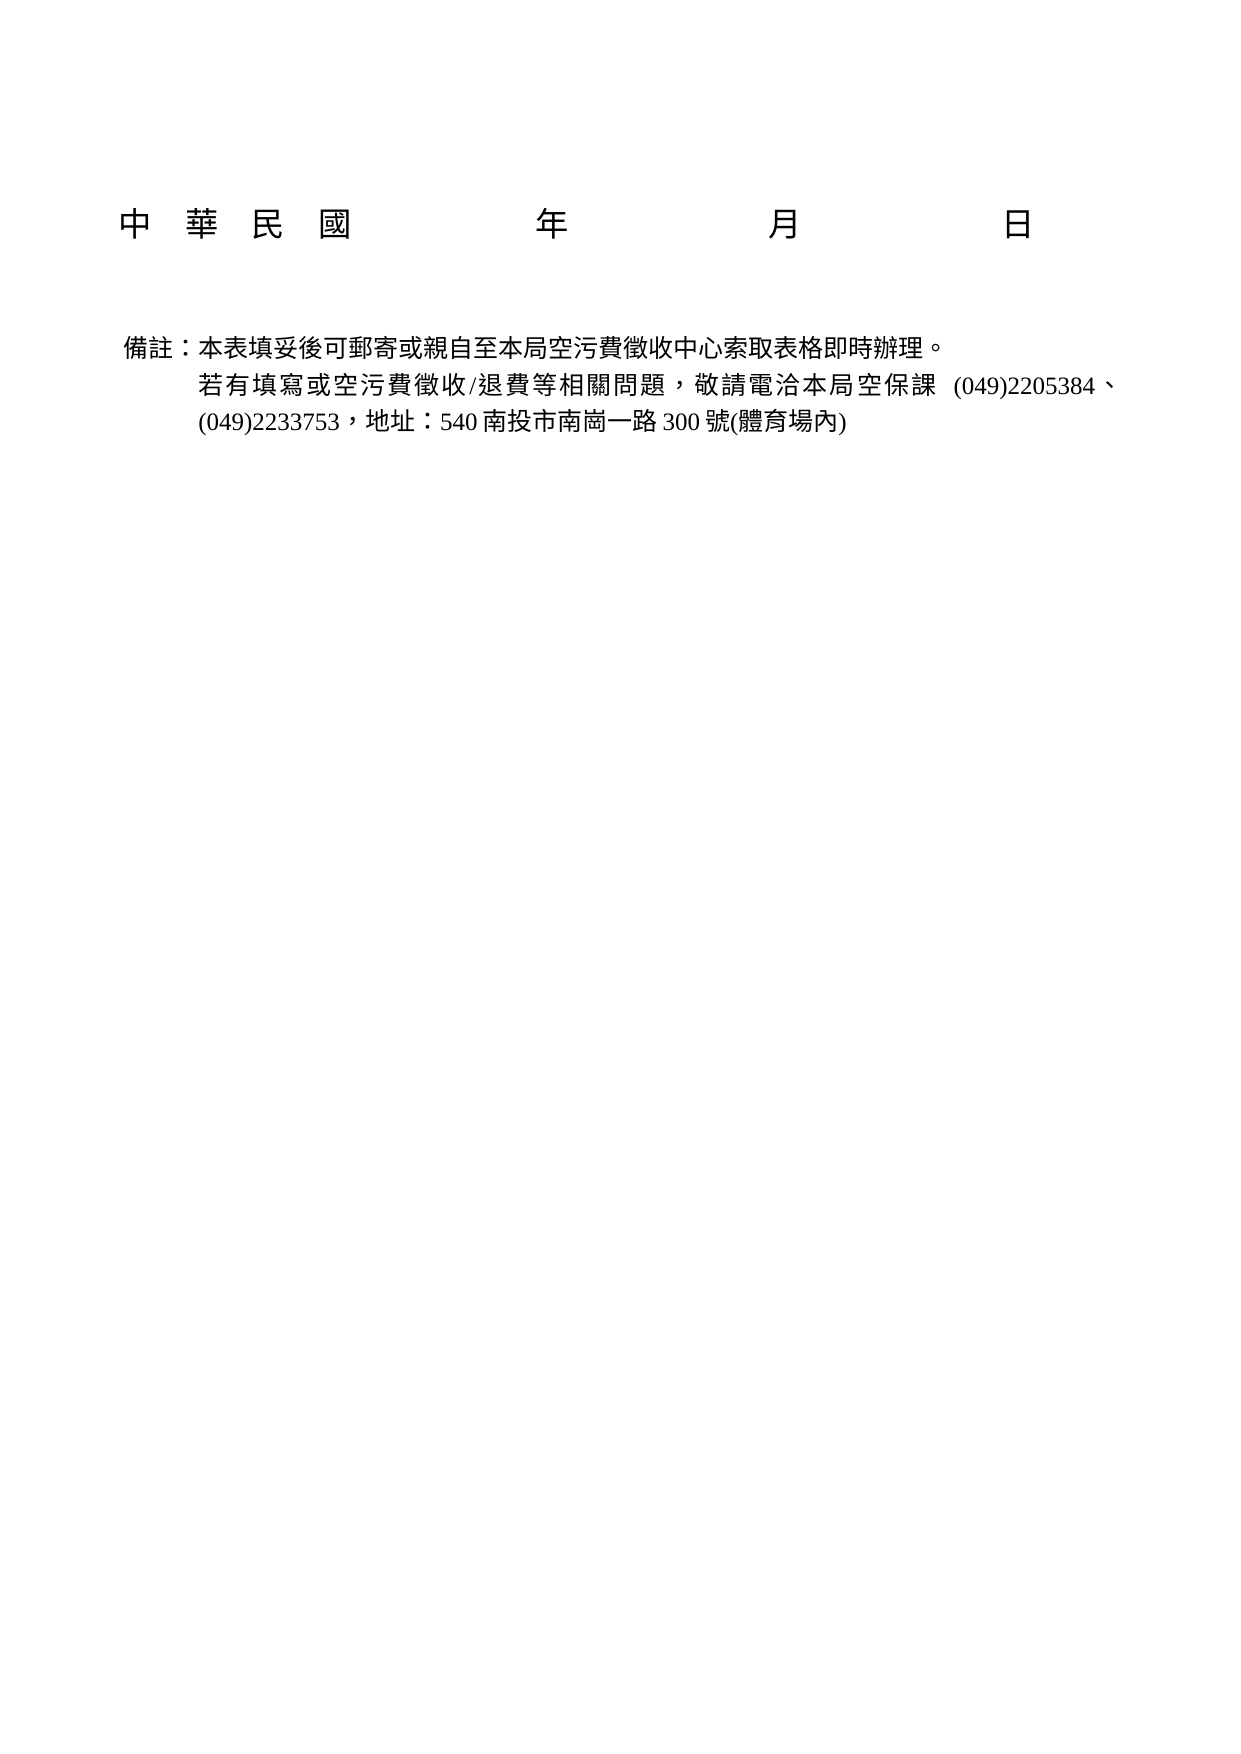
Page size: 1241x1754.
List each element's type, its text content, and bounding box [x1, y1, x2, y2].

text 備註：本表填妥後可郵寄或親自至本局空污費徵收中心索取表格即時辦理。 [123, 329, 1122, 365]
text 中 華 民 國 年 月 日 [118, 180, 1122, 243]
text 若有填寫或空污費徵收/退費等相關問題，敬請電洽本局空保課 (049)2205384、(049)2233753，地址：540南投市南崗一路300號(體育場內) [198, 365, 1122, 438]
